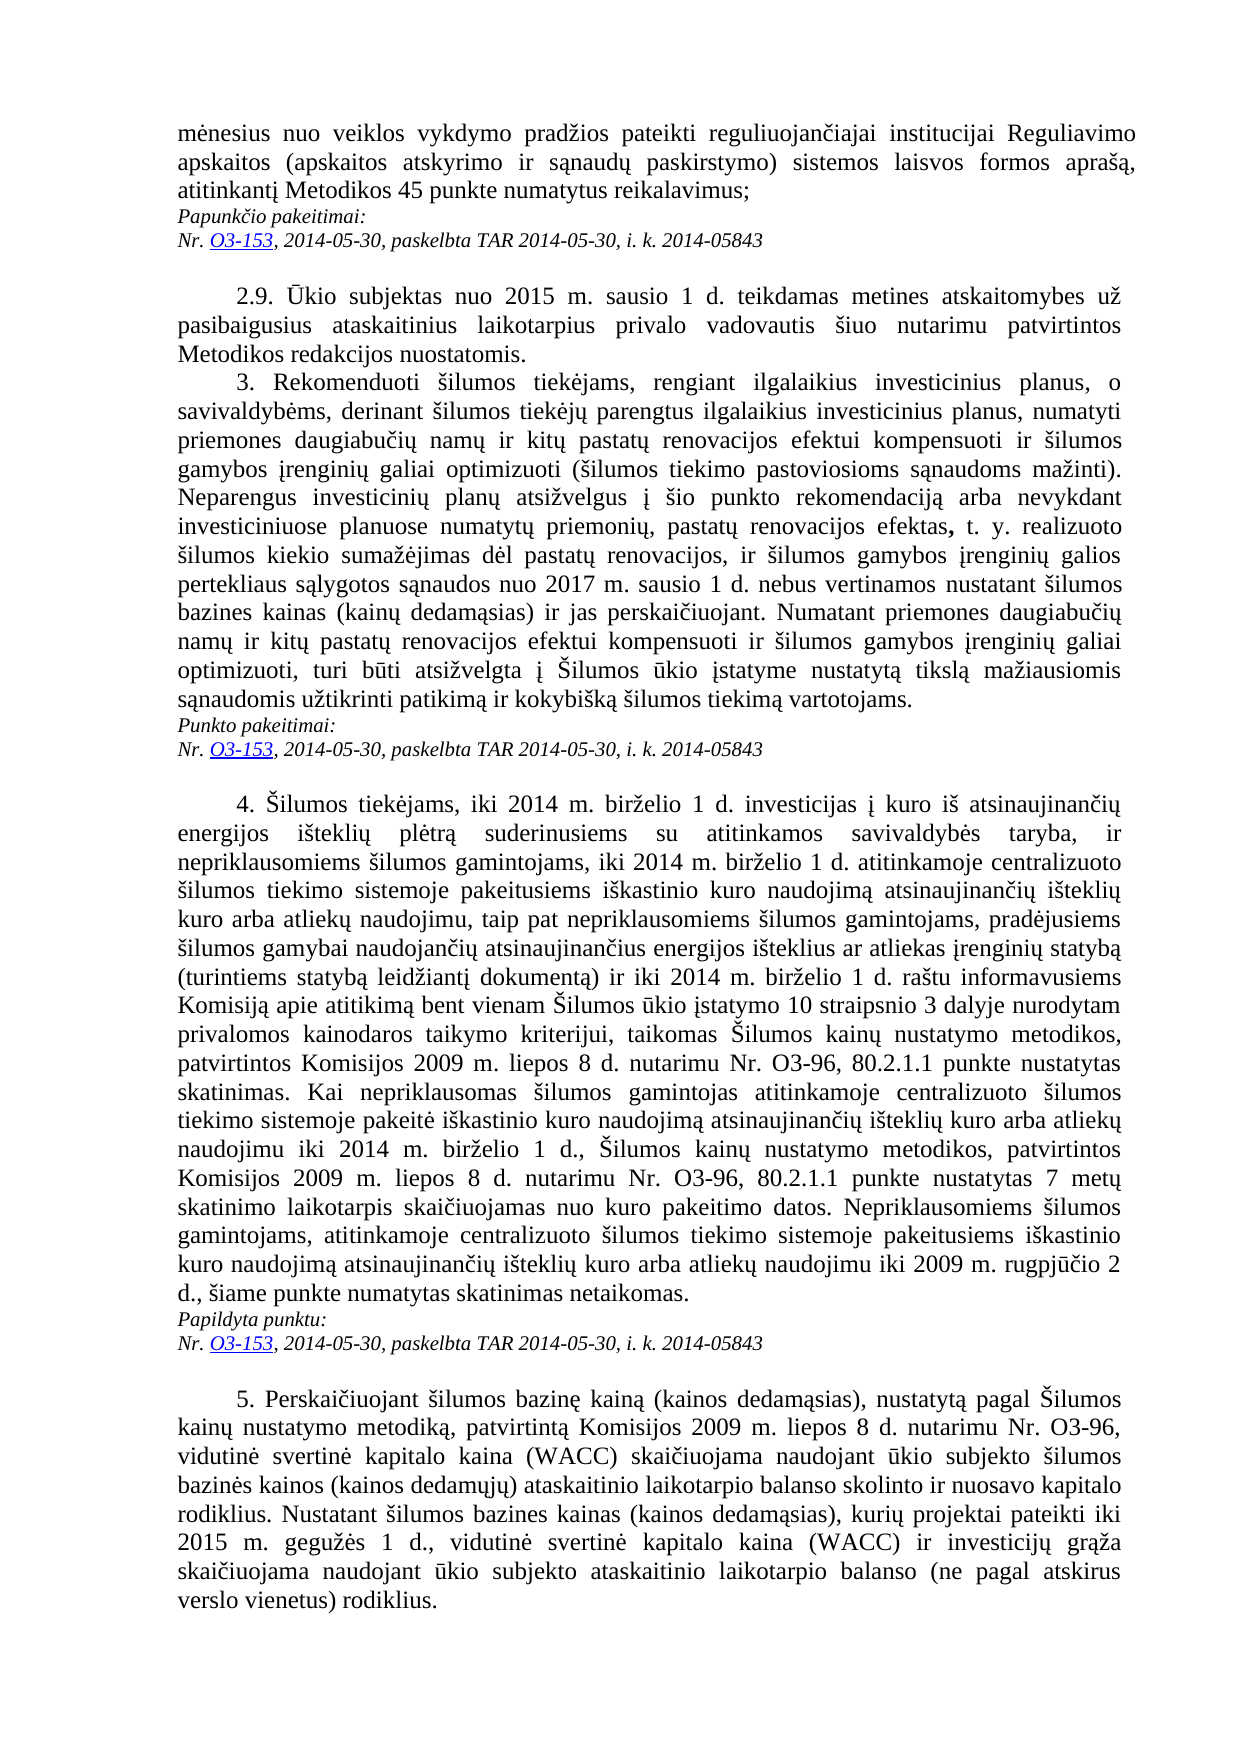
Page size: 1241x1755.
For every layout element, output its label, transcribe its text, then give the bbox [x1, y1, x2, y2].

text Nr. O3-153, 2014-05-30, paskelbta TAR 2014-05-30, i. k. 2014-05843 [177, 228, 1122, 252]
text 4. Šilumos tiekėjams, iki 2014 m. birželio 1 d. investicijas į kuro iš atsinaujinančių energijos išteklių plėtrą suderinusiems su atitinkamos savivaldybės taryba, ir nepriklausomiems šilumos gamintojams, iki 2014 m. birželio 1 d. atitinkamoje centralizuoto šilumos tiekimo sistemoje pakeitusiems iškastinio kuro naudojimą atsinaujinančių išteklių kuro arba atliekų naudojimu, taip pat nepriklausomiems šilumos gamintojams, pradėjusiems šilumos gamybai naudojančių atsinaujinančius energijos išteklius ar atliekas įrenginių statybą (turintiems statybą leidžiantį dokumentą) ir iki 2014 m. birželio 1 d. raštu informavusiems Komisiją apie atitikimą bent vienam Šilumos ūkio įstatymo 10 straipsnio 3 dalyje nurodytam privalomos kainodaros taikymo kriterijui, taikomas Šilumos kainų nustatymo metodikos, patvirtintos Komisijos 2009 m. liepos 8 d. nutarimu Nr. O3-96, 80.2.1.1 punkte nustatytas skatinimas. Kai nepriklausomas šilumos gamintojas atitinkamoje centralizuoto šilumos tiekimo sistemoje pakeitė iškastinio kuro naudojimą atsinaujinančių išteklių kuro arba atliekų naudojimu iki 2014 m. birželio 1 d., Šilumos kainų nustatymo metodikos, patvirtintos Komisijos 2009 m. liepos 8 d. nutarimu Nr. O3-96, 80.2.1.1 punkte nustatytas 7 metų skatinimo laikotarpis skaičiuojamas nuo kuro pakeitimo datos. Nepriklausomiems šilumos gamintojams, atitinkamoje centralizuoto šilumos tiekimo sistemoje pakeitusiems iškastinio kuro naudojimą atsinaujinančių išteklių kuro arba atliekų naudojimu iki 2009 m. rugpjūčio 2 d., šiame punkte numatytas skatinimas netaikomas. [177, 789, 1122, 1307]
text Nr. O3-153, 2014-05-30, paskelbta TAR 2014-05-30, i. k. 2014-05843 [177, 1331, 1122, 1355]
text 5. Perskaičiuojant šilumos bazinę kainą (kainos dedamąsias), nustatytą pagal Šilumos kainų nustatymo metodiką, patvirtintą Komisijos 2009 m. liepos 8 d. nutarimu Nr. O3-96, vidutinė svertinė kapitalo kaina (WACC) skaičiuojama naudojant ūkio subjekto šilumos bazinės kainos (kainos dedamųjų) ataskaitinio laikotarpio balanso skolinto ir nuosavo kapitalo rodiklius. Nustatant šilumos bazines kainas (kainos dedamąsias), kurių projektai pateikti iki 2015 m. gegužės 1 d., vidutinė svertinė kapitalo kaina (WACC) ir investicijų grąža skaičiuojama naudojant ūkio subjekto ataskaitinio laikotarpio balanso (ne pagal atskirus verslo vienetus) rodiklius. [177, 1384, 1122, 1614]
text Papildyta punktu: [177, 1307, 1122, 1331]
text mėnesius nuo veiklos vykdymo pradžios pateikti reguliuojančiajai institucijai Reguliavimo apskaitos (apskaitos atskyrimo ir sąnaudų paskirstymo) sistemos laisvos formos aprašą, atitinkantį Metodikos 45 punkte numatytus reikalavimus; [177, 118, 1137, 204]
text Nr. O3-153, 2014-05-30, paskelbta TAR 2014-05-30, i. k. 2014-05843 [177, 737, 1122, 761]
text 2.9. Ūkio subjektas nuo 2015 m. sausio 1 d. teikdamas metines atskaitomybes už pasibaigusius ataskaitinius laikotarpius privalo vadovautis šiuo nutarimu patvirtintos Metodikos redakcijos nuostatomis. [177, 281, 1122, 367]
text Punkto pakeitimai: [177, 712, 1122, 737]
text Papunkčio pakeitimai: [177, 204, 1122, 228]
text 3. Rekomenduoti šilumos tiekėjams, rengiant ilgalaikius investicinius planus, o savivaldybėms, derinant šilumos tiekėjų parengtus ilgalaikius investicinius planus, numatyti priemones daugiabučių namų ir kitų pastatų renovacijos efektui kompensuoti ir šilumos gamybos įrenginių galiai optimizuoti (šilumos tiekimo pastoviosioms sąnaudoms mažinti). Neparengus investicinių planų atsižvelgus į šio punkto rekomendaciją arba nevykdant investiciniuose planuose numatytų priemonių, pastatų renovacijos efektas, t. y. realizuoto šilumos kiekio sumažėjimas dėl pastatų renovacijos, ir šilumos gamybos įrenginių galios pertekliaus sąlygotos sąnaudos nuo 2017 m. sausio 1 d. nebus vertinamos nustatant šilumos bazines kainas (kainų dedamąsias) ir jas perskaičiuojant. Numatant priemones daugiabučių namų ir kitų pastatų renovacijos efektui kompensuoti ir šilumos gamybos įrenginių galiai optimizuoti, turi būti atsižvelgta į Šilumos ūkio įstatyme nustatytą tikslą mažiausiomis sąnaudomis užtikrinti patikimą ir kokybišką šilumos tiekimą vartotojams. [177, 367, 1122, 712]
